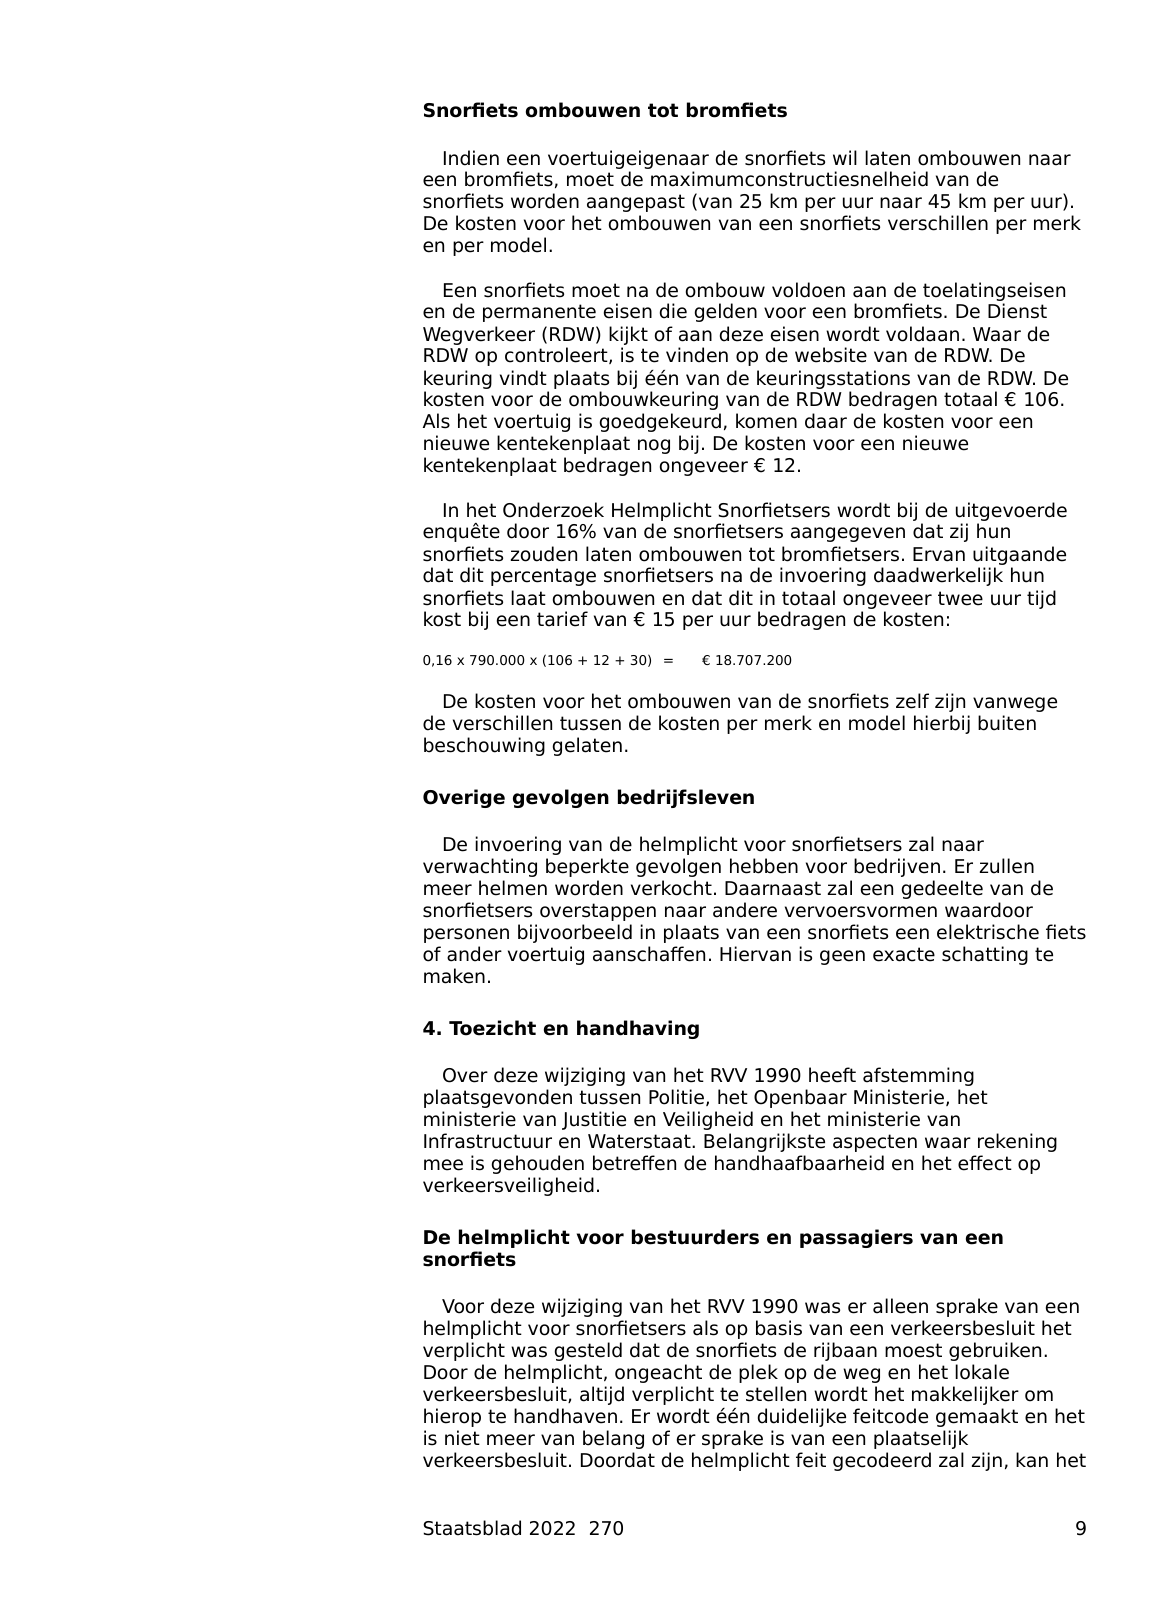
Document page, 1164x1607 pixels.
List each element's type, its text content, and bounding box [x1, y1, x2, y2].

table_header € 18.707.200 [696, 653, 1087, 669]
subtitle Overige gevolgen bedrijfsleven [422, 787, 1087, 809]
table_header 0,16 x 790.000 x (106 + 12 + 30) [422, 653, 657, 669]
text De kosten voor het ombouwen van de snorfiets zelf zijn vanwege de verschillen tussen de kosten per merk en model hierbij buiten beschouwing gelaten. [422, 691, 1087, 757]
text Voor deze wijziging van het RVV 1990 was er alleen sprake van een helmplicht voor snorfietsers als op basis van een verkeersbesluit het verplicht was gesteld dat de snorfiets de rijbaan moest gebruiken. Door de helmplicht, ongeacht de plek op de weg en het lokale verkeersbesluit, altijd verplicht te stellen wordt het makkelijker om hierop te handhaven. Er wordt één duidelijke feitcode gemaakt en het is niet meer van belang of er sprake is van een plaatselijk verkeersbesluit. Doordat de helmplicht feit gecodeerd zal zijn, kan het [422, 1296, 1087, 1472]
text Een snorfiets moet na de ombouw voldoen aan de toelatingseisen en de permanente eisen die gelden voor een bromfiets. De Dienst Wegverkeer (RDW) kijkt of aan deze eisen wordt voldaan. Waar de RDW op controleert, is te vinden op de website van de RDW. De keuring vindt plaats bij één van de keuringsstations van de RDW. De kosten voor de ombouwkeuring van de RDW bedragen totaal € 106. Als het voertuig is goedgekeurd, komen daar de kosten voor een nieuwe kentekenplaat nog bij. De kosten voor een nieuwe kentekenplaat bedragen ongeveer € 12. [422, 279, 1087, 477]
subtitle 4. Toezicht en handhaving [422, 1018, 1087, 1040]
text De invoering van de helmplicht voor snorfietsers zal naar verwachting beperkte gevolgen hebben voor bedrijven. Er zullen meer helmen worden verkocht. Daarnaast zal een gedeelte van de snorfietsers overstappen naar andere vervoersvormen waardoor personen bijvoorbeeld in plaats van een snorfiets een elektrische fiets of ander voertuig aanschaffen. Hiervan is geen exacte schatting te maken. [422, 834, 1087, 988]
text Indien een voertuigeigenaar de snorfiets wil laten ombouwen naar een bromfiets, moet de maximumconstructiesnelheid van de snorfiets worden aangepast (van 25 km per uur naar 45 km per uur). De kosten voor het ombouwen van een snorfiets verschillen per merk en per model. [422, 147, 1087, 257]
table_header = [657, 653, 696, 669]
text Over deze wijziging van het RVV 1990 heeft afstemming plaatsgevonden tussen Politie, het Openbaar Ministerie, het ministerie van Justitie en Veiligheid en het ministerie van Infrastructuur en Waterstaat. Belangrijkste aspecten waar rekening mee is gehouden betreffen de handhaafbaarheid en het effect op verkeersveiligheid. [422, 1065, 1087, 1197]
subtitle De helmplicht voor bestuurders en passagiers van een snorfiets [422, 1227, 1087, 1271]
subtitle Snorfiets ombouwen tot bromfiets [422, 100, 1087, 122]
text In het Onderzoek Helmplicht Snorfietsers wordt bij de uitgevoerde enquête door 16% van de snorfietsers aangegeven dat zij hun snorfiets zouden laten ombouwen tot bromfietsers. Ervan uitgaande dat dit percentage snorfietsers na de invoering daadwerkelijk hun snorfiets laat ombouwen en dat dit in totaal ongeveer twee uur tijd kost bij een tarief van € 15 per uur bedragen de kosten: [422, 499, 1087, 631]
